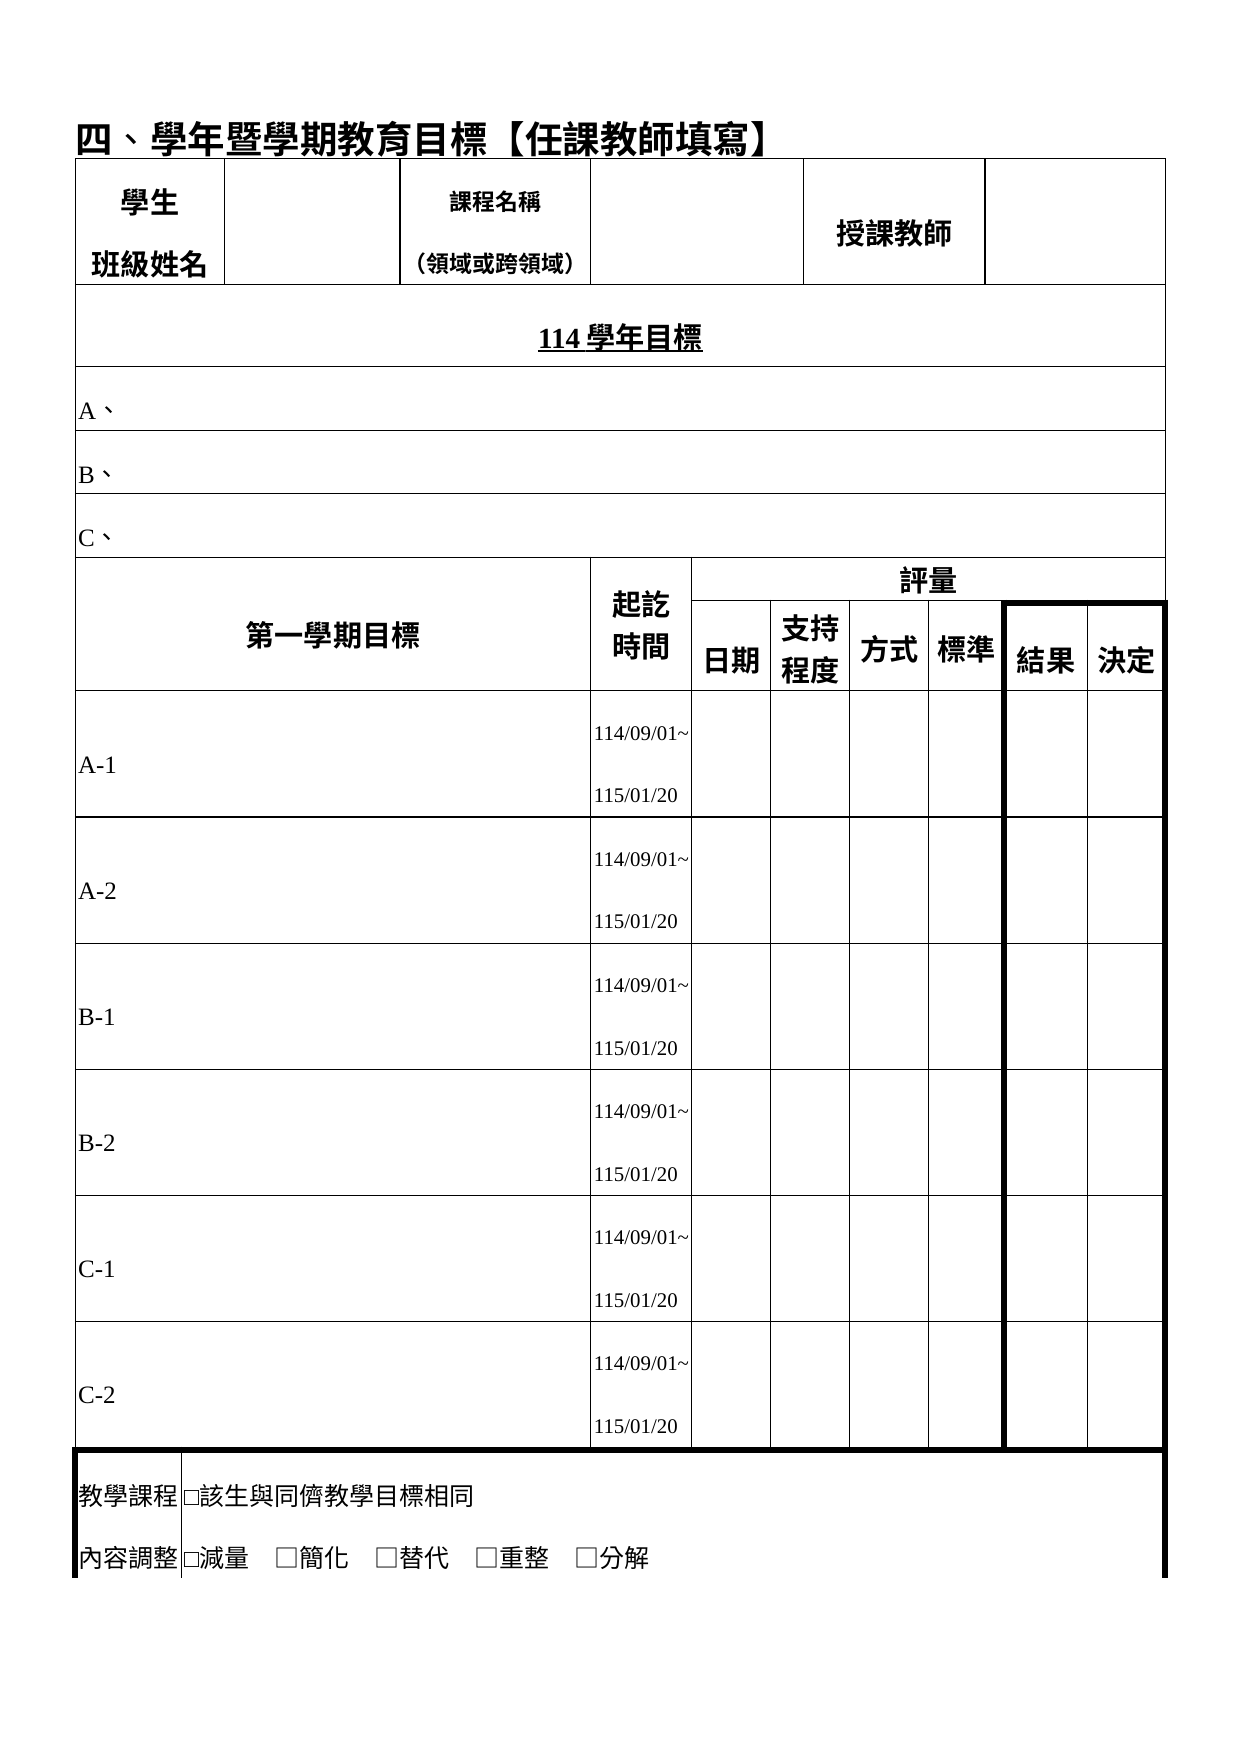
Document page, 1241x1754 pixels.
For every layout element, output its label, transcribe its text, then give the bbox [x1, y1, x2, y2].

table_cell [929, 691, 1001, 816]
table_cell [850, 818, 928, 942]
table_cell [1088, 944, 1162, 1068]
table_cell □該生與同儕教學目標相同 □減量 □簡化 □替代 □重整 □分解 [182, 1453, 1162, 1578]
table_cell [929, 1322, 1001, 1447]
table_cell [1007, 691, 1087, 816]
table_cell 114/09/01~ 115/01/20 [591, 691, 691, 816]
table_cell 114學年目標 [76, 285, 1165, 366]
table_cell C-1 [76, 1196, 590, 1321]
table_cell 114/09/01~ 115/01/20 [591, 1196, 691, 1321]
table_cell 114/09/01~ 115/01/20 [591, 818, 691, 942]
table_cell [850, 1196, 928, 1321]
table_cell [1007, 1070, 1087, 1194]
table_cell 決定 [1088, 606, 1162, 690]
table_cell 支持 程度 [771, 601, 849, 690]
table_header [225, 159, 399, 284]
table_cell 方式 [850, 601, 928, 690]
table_cell [929, 1070, 1001, 1194]
table_cell 日期 [692, 601, 770, 690]
table_cell 教學課程內容調整 [78, 1453, 181, 1578]
table_cell 結果 [1007, 606, 1087, 690]
table_cell [1007, 1322, 1087, 1447]
table_header 學生 班級姓名 [76, 159, 224, 284]
table_cell C-2 [76, 1322, 590, 1447]
table_cell [1007, 1196, 1087, 1321]
table_header [986, 159, 1165, 284]
table_cell [771, 1070, 849, 1194]
table_cell [1007, 944, 1087, 1068]
table_cell [1088, 1070, 1162, 1194]
table_cell 標準 [929, 601, 1001, 690]
table_cell [850, 944, 928, 1068]
table_cell 114/09/01~ 115/01/20 [591, 944, 691, 1068]
table_cell [929, 1196, 1001, 1321]
table_cell [850, 1322, 928, 1447]
table_cell [771, 1196, 849, 1321]
table_cell [692, 1322, 770, 1447]
table_cell B-1 [76, 944, 590, 1068]
table_header 課程名稱 （領域或跨領域） [401, 159, 590, 284]
text 四、學年暨學期教育目標【任課教師填寫】 [75, 96, 1165, 158]
table_cell [850, 1070, 928, 1194]
table_cell [771, 818, 849, 942]
table_cell [692, 691, 770, 816]
table_cell 起訖 時間 [591, 558, 691, 690]
table_cell 評量 [692, 558, 1165, 599]
table_cell 114/09/01~ 115/01/20 [591, 1070, 691, 1194]
table_cell 第一學期目標 [76, 558, 590, 690]
table_cell [1007, 818, 1087, 942]
table_cell [771, 944, 849, 1068]
table_cell [1088, 691, 1162, 816]
table_cell [1088, 1322, 1162, 1447]
table_header [591, 159, 803, 284]
table_cell [692, 944, 770, 1068]
table_cell [771, 691, 849, 816]
table_cell [929, 944, 1001, 1068]
table_cell [929, 818, 1001, 942]
table_cell [1088, 818, 1162, 942]
table_cell [771, 1322, 849, 1447]
table_cell [1088, 1196, 1162, 1321]
table_cell [692, 818, 770, 942]
table_cell B-2 [76, 1070, 590, 1194]
table_cell [850, 691, 928, 816]
table_cell A-1 [76, 691, 590, 816]
table_cell A、 [76, 367, 1165, 429]
table_cell 114/09/01~ 115/01/20 [591, 1322, 691, 1447]
table_cell [692, 1070, 770, 1194]
table_cell B、 [76, 431, 1165, 493]
table_cell C、 [76, 494, 1165, 557]
table_header 授課教師 [804, 159, 984, 284]
table_cell A-2 [76, 818, 590, 942]
table_cell [692, 1196, 770, 1321]
